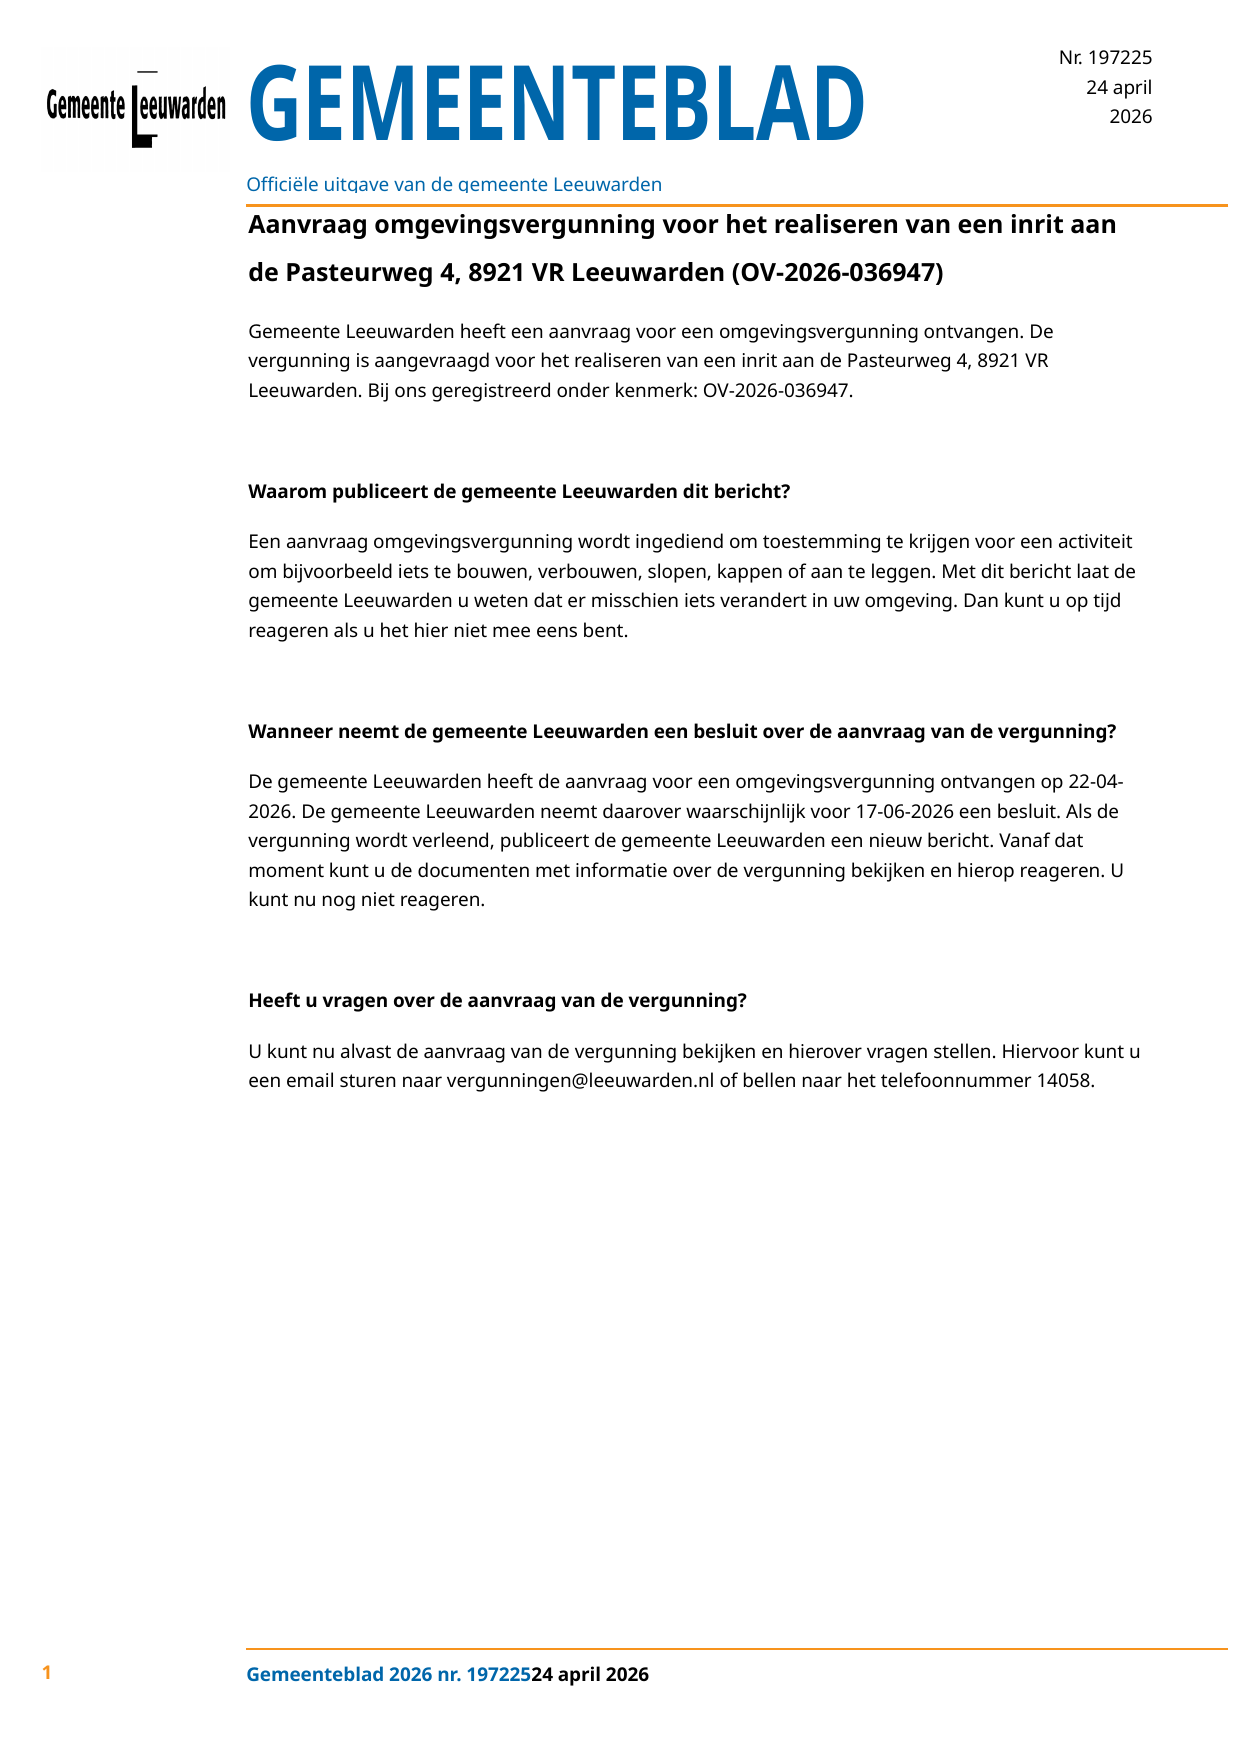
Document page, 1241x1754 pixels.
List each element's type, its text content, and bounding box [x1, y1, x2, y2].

text Heeft u vragen over de aanvraag van de vergunning? [248, 987, 1152, 1013]
text Aanvraag omgevingsvergunning voor het realiseren van een inrit aan de Pasteurweg 4, 8921 VR Leeuwarden (OV-2026-036947) [248, 207, 1152, 288]
text U kunt nu alvast de aanvraag van de vergunning bekijken en hierover vragen stellen. Hiervoor kunt u een email sturen naar vergunningen@leeuwarden.nl of bellen naar het telefoonnummer 14058. [248, 1038, 1152, 1093]
text Gemeente Leeuwarden heeft een aanvraag voor een omgevingsvergunning ontvangen. De vergunning is aangevraagd voor het realiseren van een inrit aan de Pasteurweg 4, 8921 VR Leeuwarden. Bij ons geregistreerd onder kenmerk: OV-2026-036947. [248, 318, 1152, 403]
text Een aanvraag omgevingsvergunning wordt ingediend om toestemming te krijgen voor een activiteit om bijvoorbeeld iets te bouwen, verbouwen, slopen, kappen of aan te leggen. Met dit bericht laat de gemeente Leeuwarden u weten dat er misschien iets verandert in uw omgeving. Dan kunt u op tijd reageren als u het hier niet mee eens bent. [248, 528, 1152, 643]
text De gemeente Leeuwarden heeft de aanvraag voor een omgevingsvergunning ontvangen op 22-04-2026. De gemeente Leeuwarden neemt daarover waarschijnlijk voor 17-06-2026 een besluit. Als de vergunning wordt verleend, publiceert de gemeente Leeuwarden een nieuw bericht. Vanaf dat moment kunt u de documenten met informatie over de vergunning bekijken en hierop reageren. U kunt nu nog niet reageren. [248, 768, 1152, 912]
picture [41, 47, 231, 172]
text Waarom publiceert de gemeente Leeuwarden dit bericht? [248, 478, 1152, 504]
text Wanneer neemt de gemeente Leeuwarden een besluit over de aanvraag van de vergunning? [248, 718, 1152, 744]
